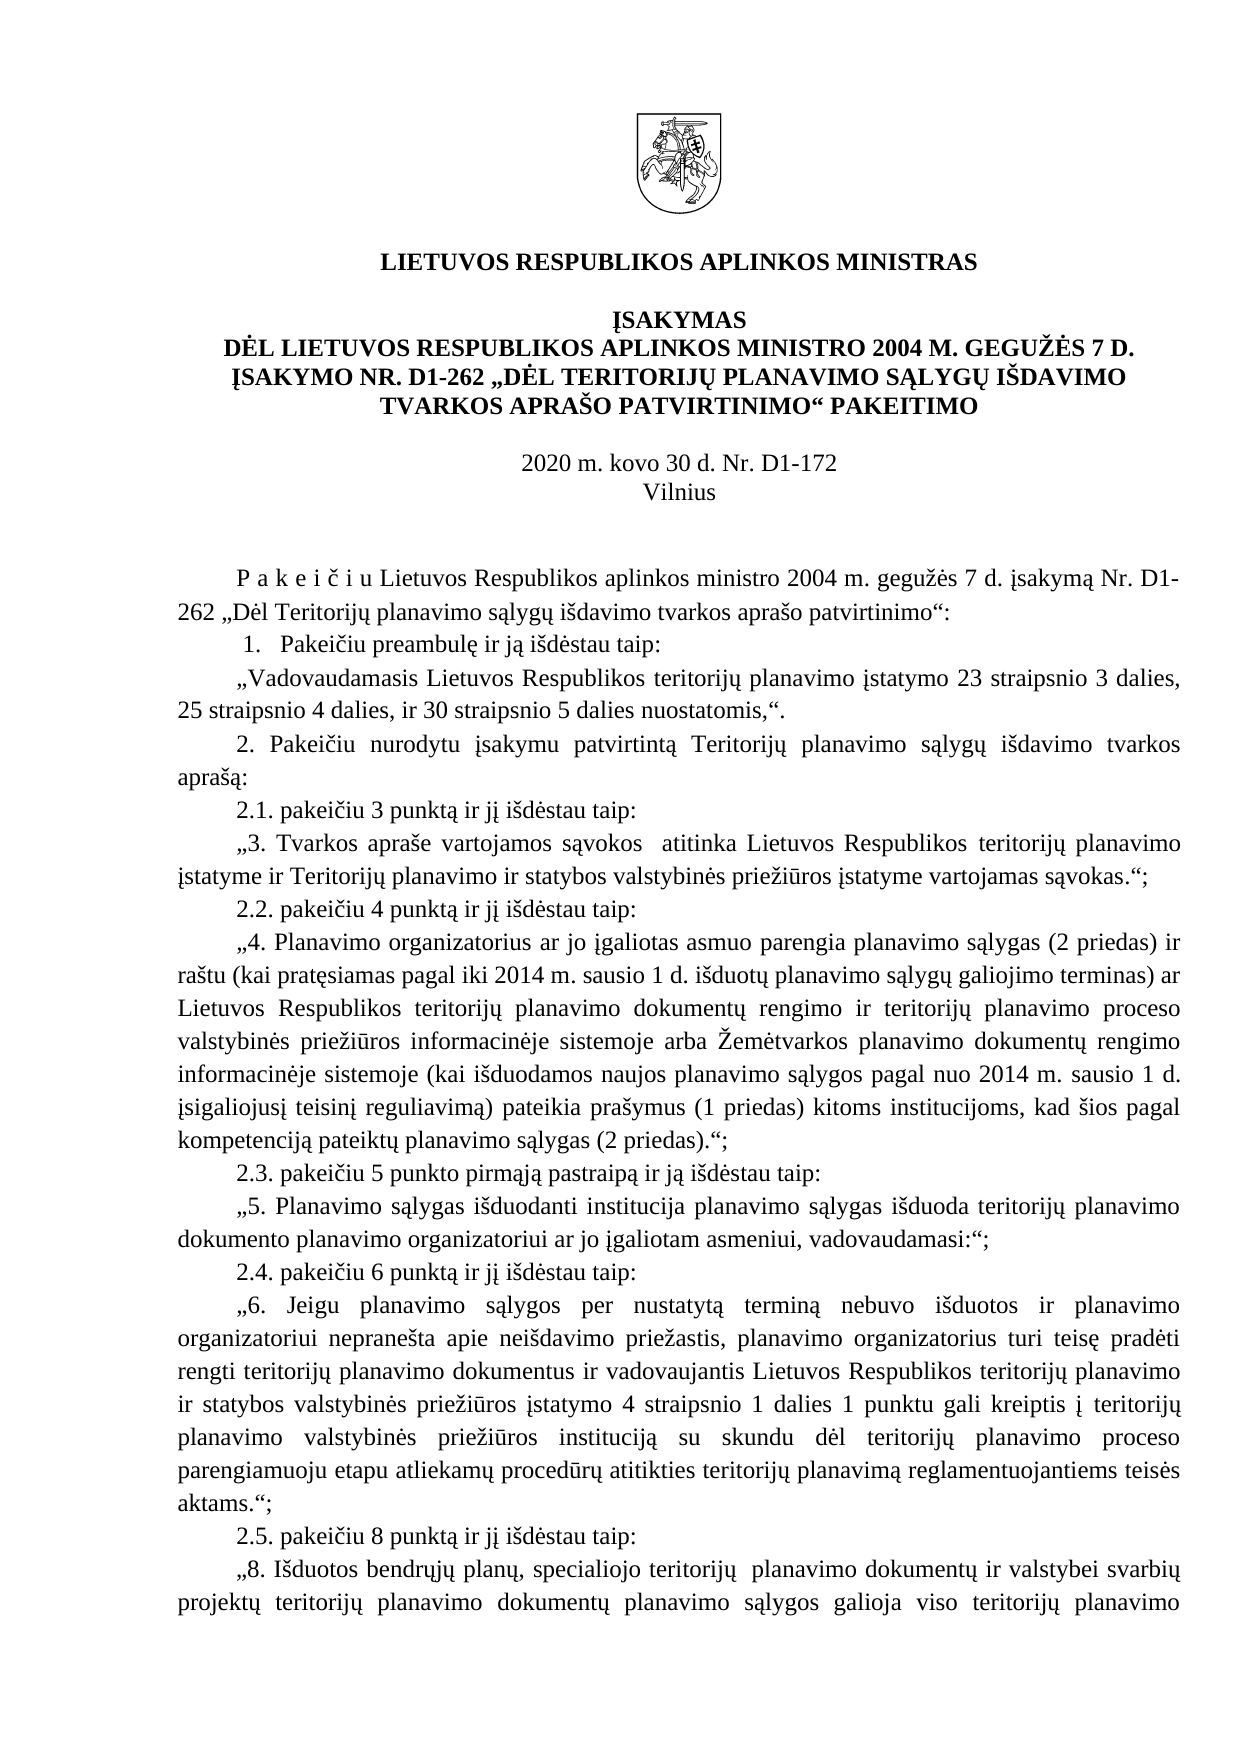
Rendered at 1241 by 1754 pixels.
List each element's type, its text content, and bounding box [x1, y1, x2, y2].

text 2.4. pakeičiu 6 punktą ir jį išdėstau taip: [177, 1257, 1181, 1286]
text „5. Planavimo sąlygas išduodanti institucija planavimo sąlygas išduoda teritorijų planavimo dokumento planavimo organizatoriui ar jo įgaliotam asmeniui, vadovaudamasi:“; [177, 1191, 1181, 1253]
text 2.5. pakeičiu 8 punktą ir jį išdėstau taip: [177, 1521, 1181, 1550]
text 2020 m. kovo 30 d. Nr. D1-172 [177, 448, 1181, 477]
text P a k e i č i u Lietuvos Respublikos aplinkos ministro 2004 m. gegužės 7 d. įsakymą Nr. D1-262 „Dėl Teritorijų planavimo sąlygų išdavimo tvarkos aprašo patvirtinimo“: [177, 563, 1181, 625]
text „6. Jeigu planavimo sąlygos per nustatytą terminą nebuvo išduotos ir planavimo organizatoriui nepranešta apie neišdavimo priežastis, planavimo organizatorius turi teisę pradėti rengti teritorijų planavimo dokumentus ir vadovaujantis Lietuvos Respublikos teritorijų planavimo ir statybos valstybinės priežiūros įstatymo 4 straipsnio 1 dalies 1 punktu gali kreiptis į teritorijų planavimo valstybinės priežiūros instituciją su skundu dėl teritorijų planavimo proceso parengiamuoju etapu atliekamų procedūrų atitikties teritorijų planavimą reglamentuojantiems teisės aktams.“; [177, 1290, 1181, 1517]
text DĖL LIETUVOS RESPUBLIKOS APLINKOS MINISTRO 2004 M. GEGUŽĖS 7 D. ĮSAKYMO NR. D1-262 „DĖL TERITORIJŲ PLANAVIMO SĄLYGŲ IŠDAVIMO TVARKOS APRAŠO PATVIRTINIMO“ PAKEITIMO [177, 333, 1181, 420]
text 2. Pakeičiu nurodytu įsakymu patvirtintą Teritorijų planavimo sąlygų išdavimo tvarkos aprašą: [177, 729, 1181, 790]
text 2.2. pakeičiu 4 punktą ir jį išdėstau taip: [177, 894, 1181, 922]
text „4. Planavimo organizatorius ar jo įgaliotas asmuo parengia planavimo sąlygas (2 priedas) ir raštu (kai pratęsiamas pagal iki 2014 m. sausio 1 d. išduotų planavimo sąlygų galiojimo terminas) ar Lietuvos Respublikos teritorijų planavimo dokumentų rengimo ir teritorijų planavimo proceso valstybinės priežiūros informacinėje sistemoje arba Žemėtvarkos planavimo dokumentų rengimo informacinėje sistemoje (kai išduodamos naujos planavimo sąlygos pagal nuo 2014 m. sausio 1 d. įsigaliojusį teisinį reguliavimą) pateikia prašymus (1 priedas) kitoms institucijoms, kad šios pagal kompetenciją pateiktų planavimo sąlygas (2 priedas).“; [177, 927, 1181, 1154]
text 1. Pakeičiu preambulę ir ją išdėstau taip: [242, 629, 1181, 658]
text 2.1. pakeičiu 3 punktą ir jį išdėstau taip: [177, 795, 1181, 823]
text „Vadovaudamasis Lietuvos Respublikos teritorijų planavimo įstatymo 23 straipsnio 3 dalies, 25 straipsnio 4 dalies, ir 30 straipsnio 5 dalies nuostatomis,“. [177, 663, 1181, 724]
text „8. Išduotos bendrųjų planų, specialiojo teritorijų planavimo dokumentų ir valstybei svarbių projektų teritorijų planavimo dokumentų planavimo sąlygos galioja viso teritorijų planavimo [177, 1554, 1181, 1616]
text 2.3. pakeičiu 5 punkto pirmąją pastraipą ir ją išdėstau taip: [177, 1158, 1181, 1187]
text LIETUVOS RESPUBLIKOS APLINKOS MINISTRAS [177, 247, 1181, 276]
text Vilnius [177, 477, 1181, 506]
text ĮSAKYMAS [177, 305, 1181, 333]
text „3. Tvarkos apraše vartojamos sąvokos atitinka Lietuvos Respublikos teritorijų planavimo įstatyme ir Teritorijų planavimo ir statybos valstybinės priežiūros įstatyme vartojamas sąvokas.“; [177, 828, 1181, 889]
